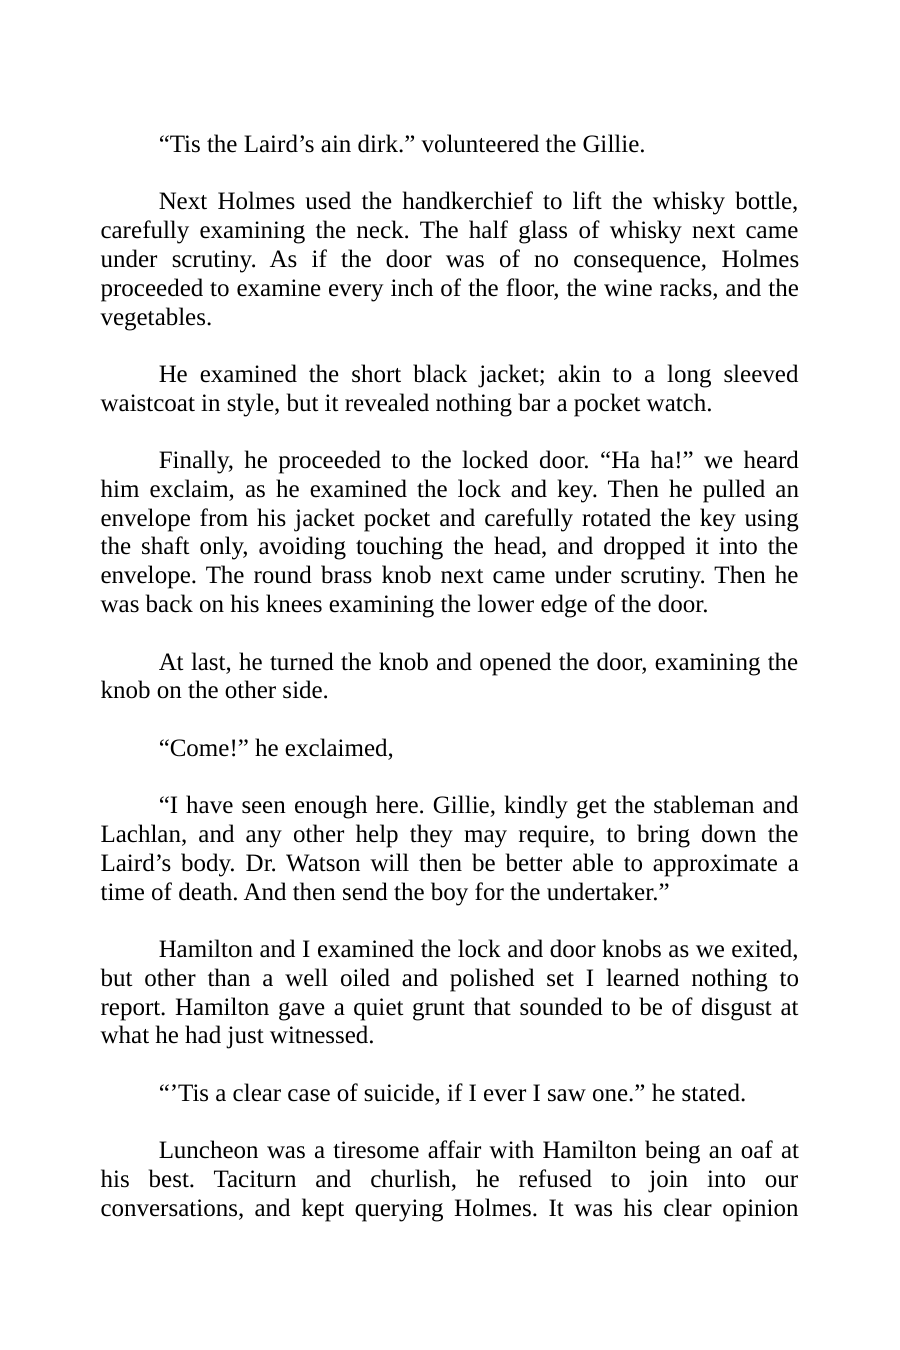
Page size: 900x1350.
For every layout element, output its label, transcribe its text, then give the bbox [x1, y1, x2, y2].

text “’Tis a clear case of suicide, if I ever I saw one.” he stated. [100, 1078, 799, 1107]
text He examined the short black jacket; akin to a long sleeved waistcoat in style, but it revealed nothing bar a pocket watch. [100, 359, 799, 417]
text Next Holmes used the handkerchief to lift the whisky bottle, carefully examining the neck. The half glass of whisky next came under scrutiny. As if the door was of no consequence, Holmes proceeded to examine every inch of the floor, the wine racks, and the vegetables. [100, 187, 799, 330]
text Luncheon was a tiresome affair with Hamilton being an oaf at his best. Taciturn and churlish, he refused to join into our conversations, and kept querying Holmes. It was his clear opinion [100, 1135, 799, 1222]
text “Tis the Laird’s ain dirk.” volunteered the Gillie. [100, 129, 799, 158]
text Finally, he proceeded to the locked door. “Ha ha!” we heard him exclaim, as he examined the lock and key. Then he pulled an envelope from his jacket pocket and carefully rotated the key using the shaft only, avoiding touching the head, and dropped it into the envelope. The round brass knob next came under scrutiny. Then he was back on his knees examining the lower edge of the door. [100, 445, 799, 618]
text At last, he turned the knob and opened the door, examining the knob on the other side. [100, 647, 799, 704]
text Hamilton and I examined the lock and door knobs as we exited, but other than a well oiled and polished set I learned nothing to report. Hamilton gave a quiet grunt that sounded to be of disgust at what he had just witnessed. [100, 934, 799, 1049]
text “I have seen enough here. Gillie, kindly get the stableman and Lachlan, and any other help they may require, to bring down the Laird’s body. Dr. Watson will then be better able to approximate a time of death. And then send the boy for the undertaker.” [100, 790, 799, 905]
text “Come!” he exclaimed, [100, 733, 799, 762]
